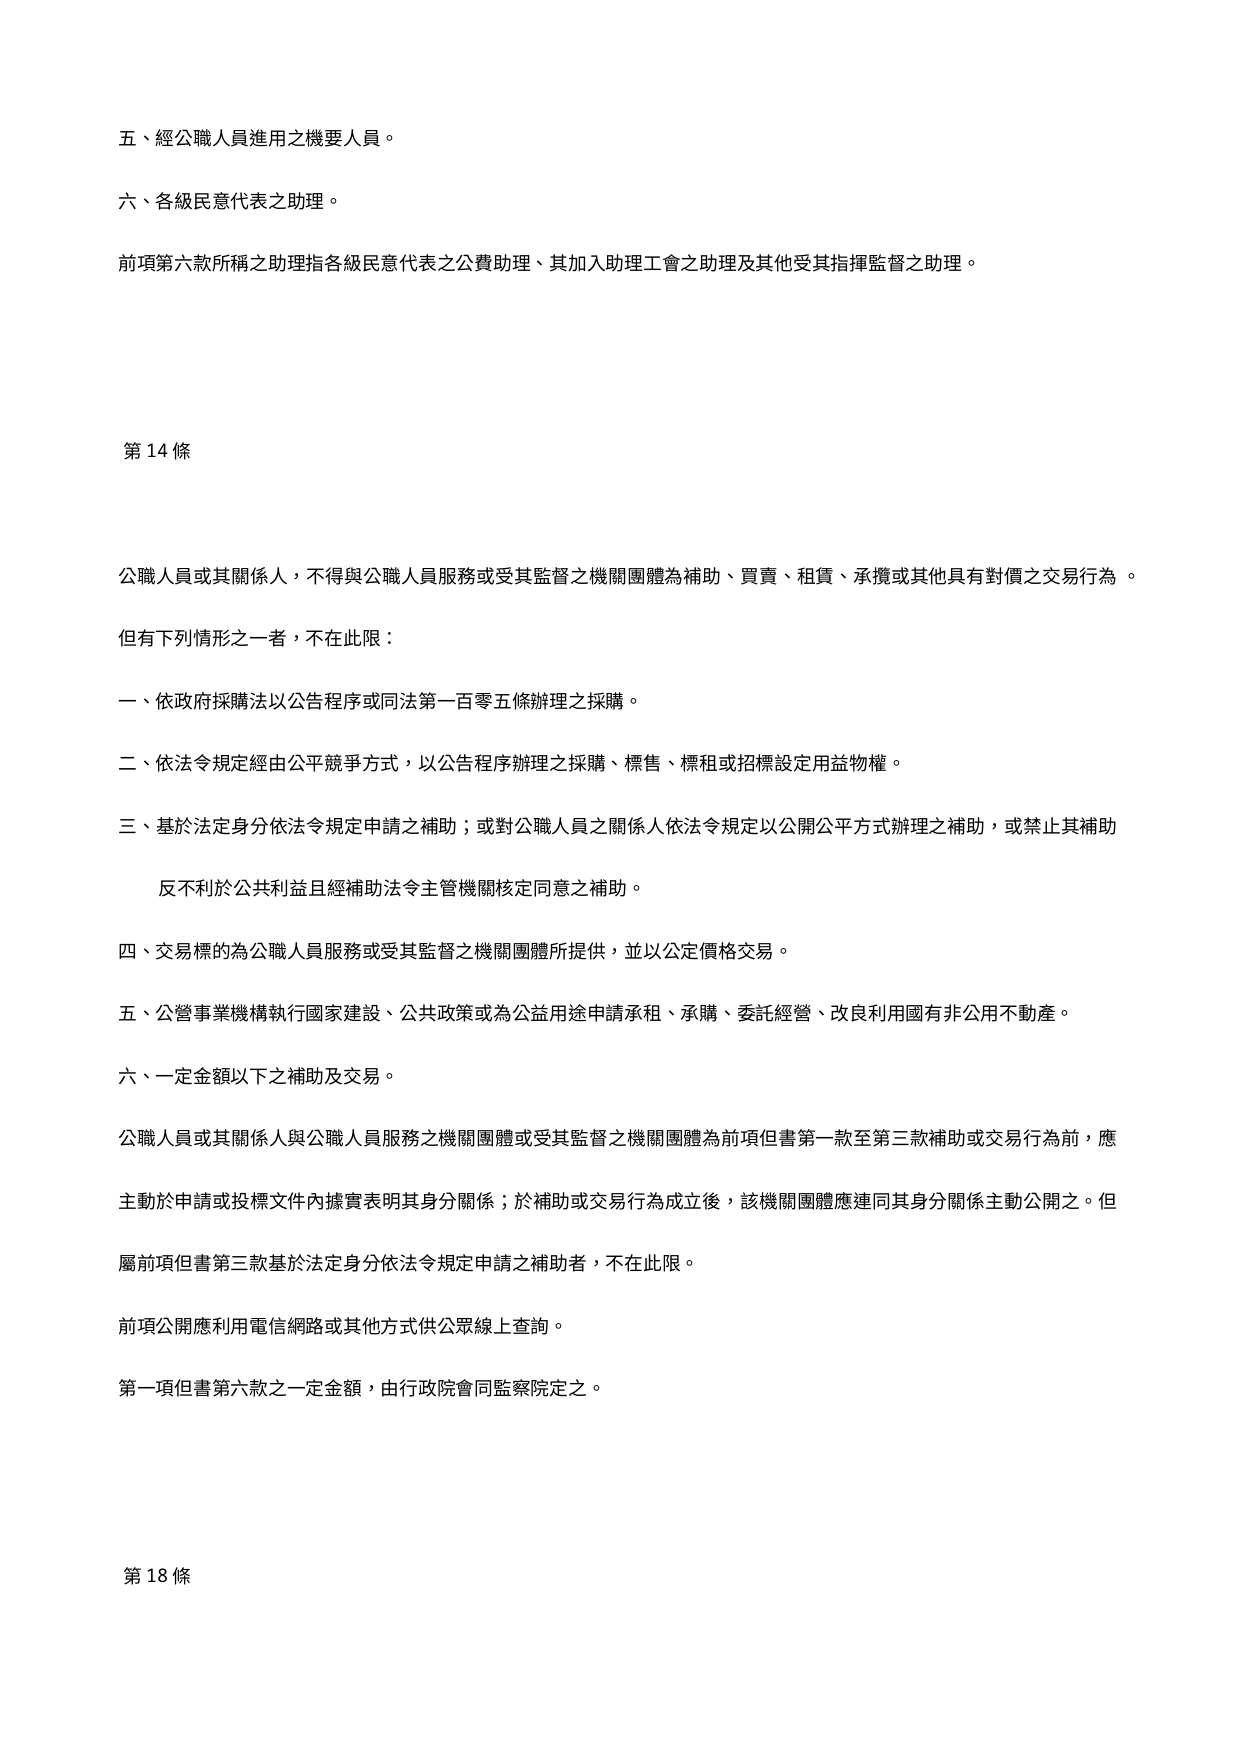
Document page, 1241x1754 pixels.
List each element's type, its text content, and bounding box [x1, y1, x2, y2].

text 公職人員或其關係人，不得與公職人員服務或受其監督之機關團體為補助、買賣、租賃、承攬或其他具有對價之交易行為。但有下列情形之一者，不在此限： [118, 533, 1122, 658]
text 五、公營事業機構執行國家建設、公共政策或為公益用途申請承租、承購、委託經營、改良利用國有非公用不動產。 [118, 971, 1122, 1033]
text 公職人員或其關係人與公職人員服務之機關團體或受其監督之機關團體為前項但書第一款至第三款補助或交易行為前，應主動於申請或投標文件內據實表明其身分關係；於補助或交易行為成立後，該機關團體應連同其身分關係主動公開之。但屬前項但書第三款基於法定身分依法令規定申請之補助者，不在此限。 [118, 1096, 1122, 1283]
text 六、各級民意代表之助理。 [118, 158, 1122, 221]
text 前項第六款所稱之助理指各級民意代表之公費助理、其加入助理工會之助理及其他受其指揮監督之助理。 [118, 221, 1122, 283]
text 三、基於法定身分依法令規定申請之補助；或對公職人員之關係人依法令規定以公開公平方式辦理之補助，或禁止其補助反不利於公共利益且經補助法令主管機關核定同意之補助。 [118, 783, 1122, 908]
text 五、經公職人員進用之機要人員。 [118, 96, 1122, 158]
text 六、一定金額以下之補助及交易。 [118, 1033, 1122, 1096]
text 二、依法令規定經由公平競爭方式，以公告程序辦理之採購、標售、標租或招標設定用益物權。 [118, 721, 1122, 783]
text 一、依政府採購法以公告程序或同法第一百零五條辦理之採購。 [118, 658, 1122, 721]
text 第14條 [44, 408, 1216, 471]
text 四、交易標的為公職人員服務或受其監督之機關團體所提供，並以公定價格交易。 [118, 908, 1122, 971]
text 第一項但書第六款之一定金額，由行政院會同監察院定之。 [118, 1346, 1122, 1408]
text 第18條 [44, 1533, 1216, 1596]
text 前項公開應利用電信網路或其他方式供公眾線上查詢。 [118, 1283, 1122, 1346]
